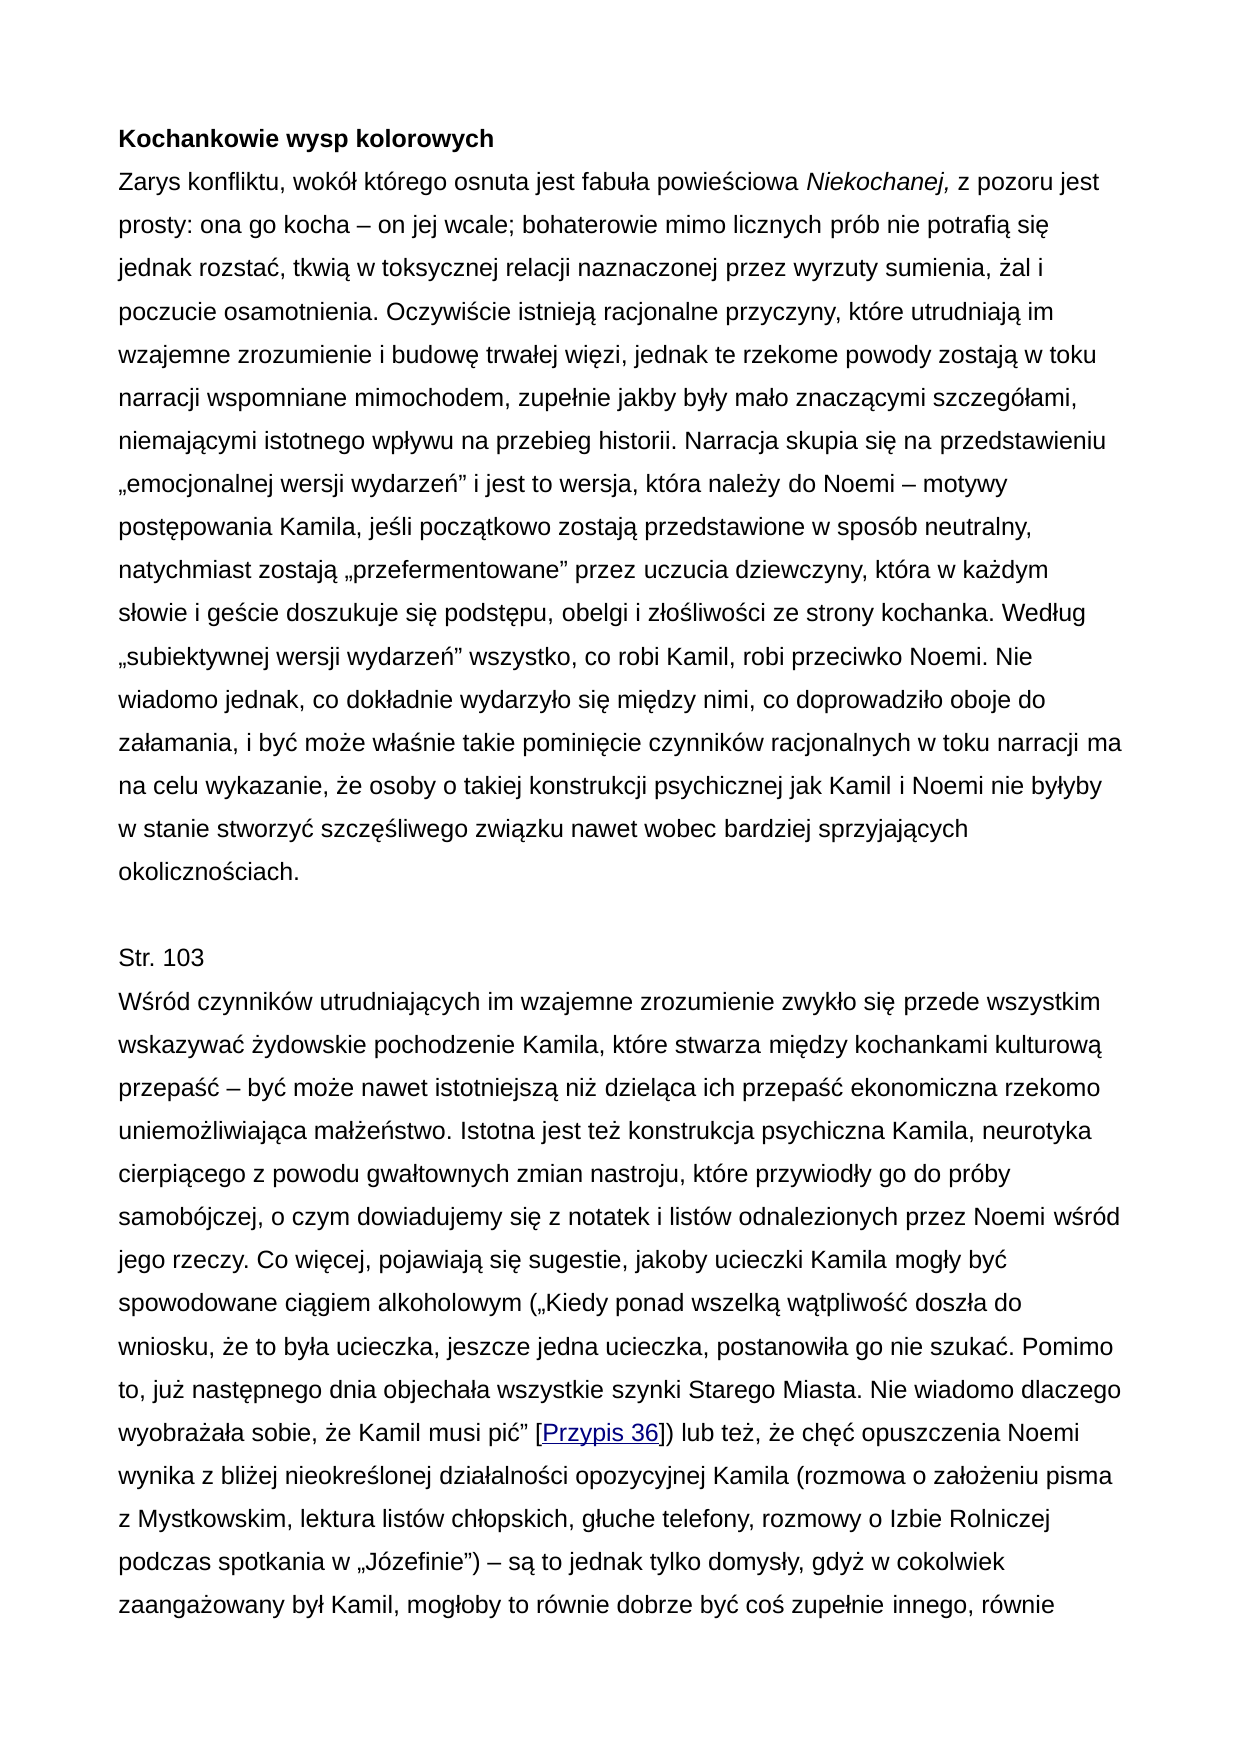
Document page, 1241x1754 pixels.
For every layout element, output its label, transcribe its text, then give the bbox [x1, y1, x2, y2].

text Str. 103 [118, 943, 1122, 972]
text Zarys konfliktu, wokół którego osnuta jest fabuła powieściowa Niekochanej, z pozoru jest prosty: ona go kocha – on jej wcale; bohaterowie mimo licznych prób nie potrafią się jednak rozstać, tkwią w toksycznej relacji naznaczonej przez wyrzuty sumienia, żal i poczucie osamotnienia. Oczywiście istnieją racjonalne przyczyny, które utrudniają im wzajemne zrozumienie i budowę trwałej więzi, jednak te rzekome powody zostają w toku narracji wspomniane mimochodem, zupełnie jakby były mało znaczącymi szczegółami, niemającymi istotnego wpływu na przebieg historii. Narracja skupia się na przedstawieniu „emocjonalnej wersji wydarzeń” i jest to wersja, która należy do Noemi – motywy postępowania Kamila, jeśli początkowo zostają przedstawione w sposób neutralny, natychmiast zostają „przefermentowane” przez uczucia dziewczyny, która w każdym słowie i geście doszukuje się podstępu, obelgi i złośliwości ze strony kochanka. Według „subiektywnej wersji wydarzeń” wszystko, co robi Kamil, robi przeciwko Noemi. Nie wiadomo jednak, co dokładnie wydarzyło się między nimi, co doprowadziło oboje do załamania, i być może właśnie takie pominięcie czynników racjonalnych w toku narracji ma na celu wykazanie, że osoby o takiej konstrukcji psychicznej jak Kamil i Noemi nie byłyby w stanie stworzyć szczęśliwego związku nawet wobec bardziej sprzyjających okolicznościach. [118, 167, 1122, 886]
text Wśród czynników utrudniających im wzajemne zrozumienie zwykło się przede wszystkim wskazywać żydowskie pochodzenie Kamila, które stwarza między kochankami kulturową przepaść – być może nawet istotniejszą niż dzieląca ich przepaść ekonomiczna rzekomo uniemożliwiająca małżeństwo. Istotna jest też konstrukcja psychiczna Kamila, neurotyka cierpiącego z powodu gwałtownych zmian nastroju, które przywiodły go do próby samobójczej, o czym dowiadujemy się z notatek i listów odnalezionych przez Noemi wśród jego rzeczy. Co więcej, pojawiają się sugestie, jakoby ucieczki Kamila mogły być spowodowane ciągiem alkoholowym („Kiedy ponad wszelką wątpliwość doszła do wniosku, że to była ucieczka, jeszcze jedna ucieczka, postanowiła go nie szukać. Pomimo to, już następnego dnia objechała wszystkie szynki Starego Miasta. Nie wiadomo dlaczego wyobrażała sobie, że Kamil musi pić” [Przypis 36]) lub też, że chęć opuszczenia Noemi wynika z bliżej nieokreślonej działalności opozycyjnej Kamila (rozmowa o założeniu pisma z Mystkowskim, lektura listów chłopskich, głuche telefony, rozmowy o Izbie Rolniczej podczas spotkania w „Józefinie”) – są to jednak tylko domysły, gdyż w cokolwiek zaangażowany był Kamil, mogłoby to równie dobrze być coś zupełnie innego, równie [118, 987, 1122, 1619]
subtitle Kochankowie wysp kolorowych [118, 124, 1122, 153]
